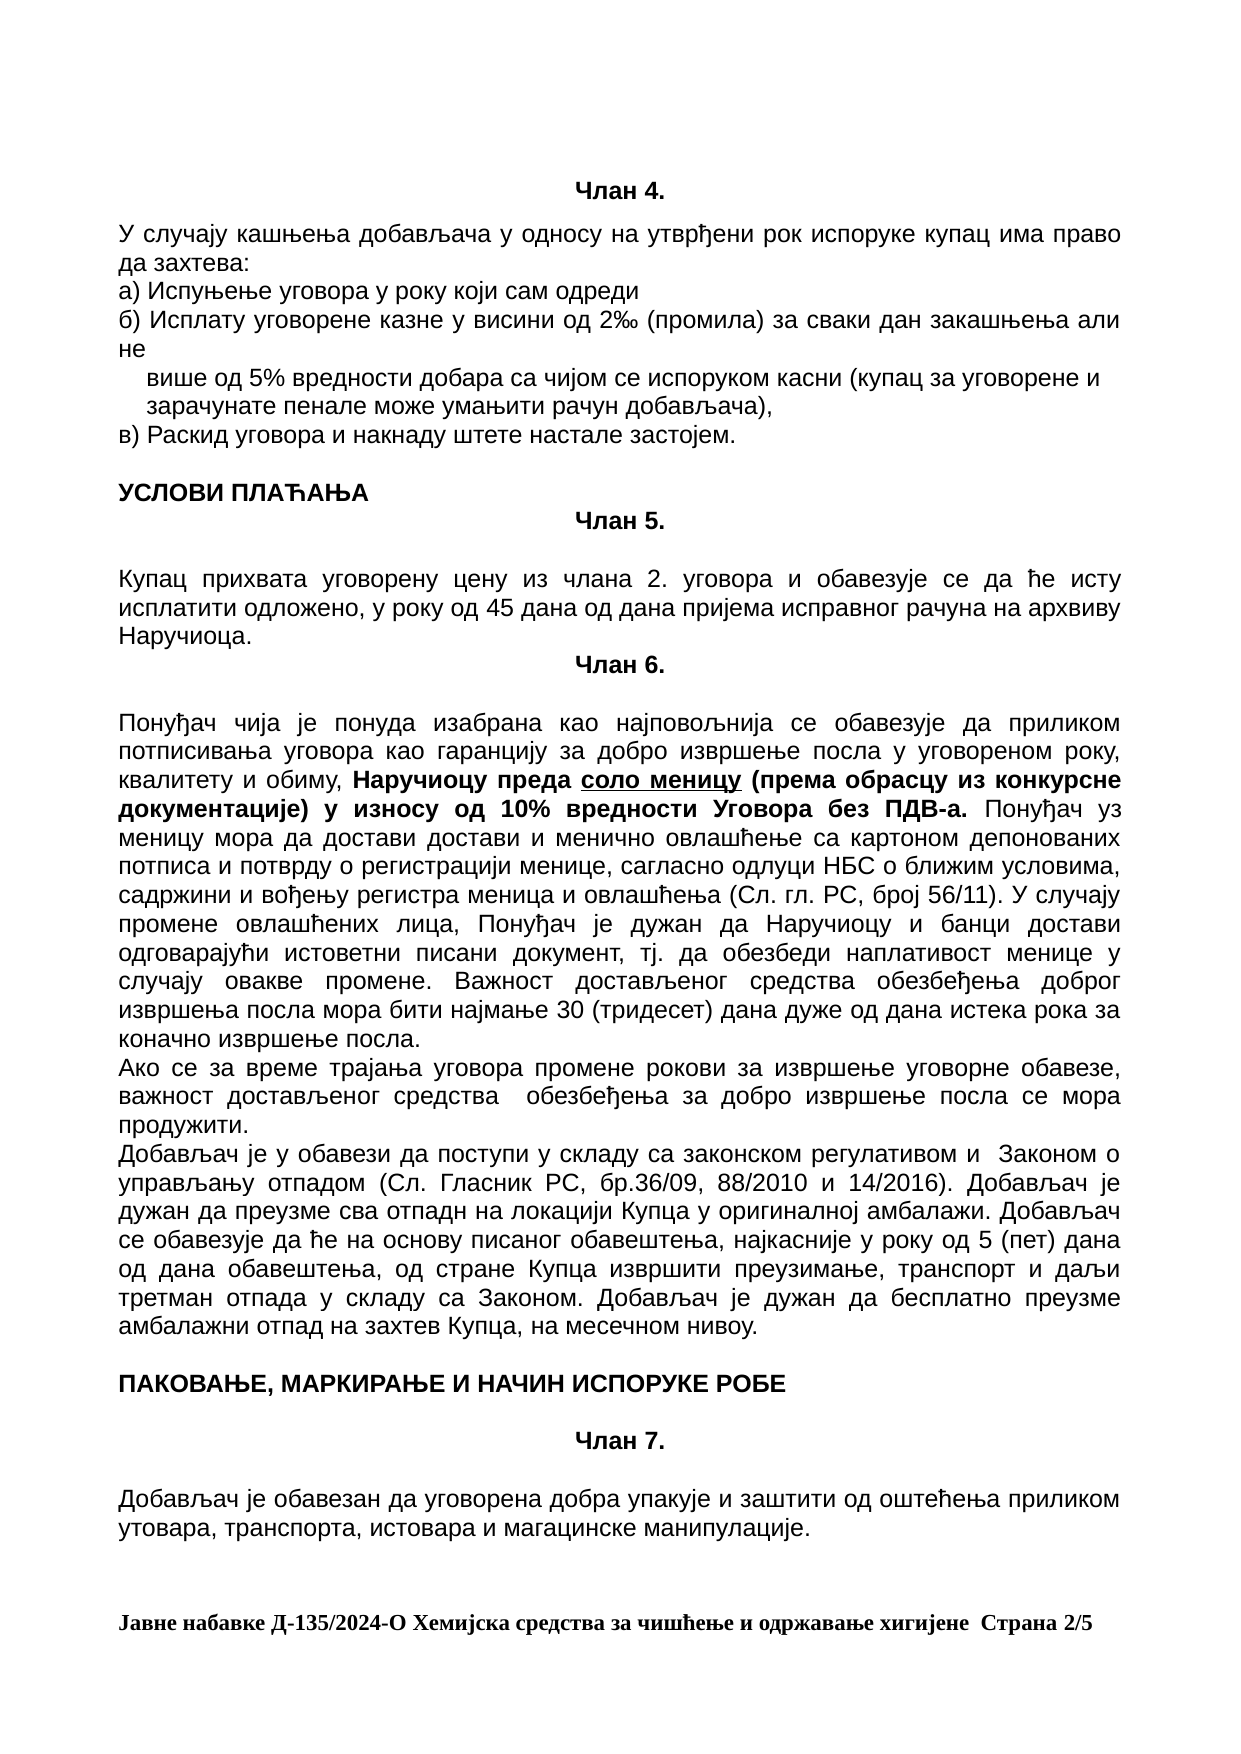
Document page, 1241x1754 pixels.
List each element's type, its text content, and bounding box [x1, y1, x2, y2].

text Понуђач чија је понуда изабрана као најповољнија се обавезује да приликом потписивања уговора као гаранцију за добро извршење посла у уговореном року, квалитету и обиму, Наручиоцу преда соло меницу (према обрасцу из конкурсне документације) у износу од 10% вредности Уговора без ПДВ-а. Понуђач уз меницу мора да достави достави и менично овлашћење са картоном депонованих потписа и потврду о регистрацији менице, сагласно одлуци НБС о ближим условима, садржини и вођењу регистра меница и овлашћења (Сл. гл. РС, број 56/11). У случају промене овлашћених лица, Понуђач је дужан да Наручиоцу и банци достави одговарајући истоветни писани документ, тј. да обезбеди наплативост менице у случају овакве промене. Важност достављеног средства обезбеђења доброг извршења посла мора бити најмање 30 (тридесет) дана дуже од дана истека рока за коначно извршење посла. [118, 707, 1122, 1052]
text У случају кашњења добављача у односу на утврђени рок испоруке купац има право да захтева: [118, 219, 1122, 276]
text Члан 4. [118, 176, 1122, 204]
text Купац прихвата уговорену цену из члана 2. уговора и обавезује се да ће исту исплатити одлoжено, у року од 45 дана од дана пријема исправног рачуна на архвиву Наручиоца. [118, 564, 1122, 650]
text УСЛОВИ ПЛАЋАЊА [118, 477, 1122, 506]
text Члан 7. [118, 1426, 1122, 1455]
text зарачунате пенале може умањити рачун добављача), [118, 391, 1122, 420]
text ПАКОВАЊЕ, МАРКИРАЊЕ И НАЧИН ИСПОРУКЕ РОБЕ [118, 1369, 1122, 1397]
text Члан 5. [118, 506, 1122, 535]
text Добављач је обавезан да уговорена добра упакује и заштити од оштећења приликом утовара, транспорта, истовара и магацинске манипулације. [118, 1484, 1122, 1541]
text в) Раскид уговора и накнаду штете настале застојем. [118, 420, 1122, 449]
text више од 5% вредности добара са чијом се испоруком касни (купац за уговорене и [118, 362, 1122, 391]
text Дoбављач је у обавези да поступи у складу са законском регулативом и Законом о управљању отпадом (Сл. Гласник РС, бр.36/09, 88/2010 и 14/2016). Добављач је дужан да преузме сва отпадн на локацији Купца у оригиналној амбалажи. Добављач се обавезује да ће на основу писаног обавештења, најкасније у року од 5 (пет) дана од дана обавештења, од стране Купца извршити преузимање, транспорт и даљи третман отпада у складу са Законом. Добављач је дужан да бесплатно преузме амбалажни отпад на захтев Купца, на месечном нивоу. [118, 1139, 1122, 1340]
text а) Испуњење уговора у року који сам одреди [118, 276, 1122, 305]
text Ако се за време трајања уговора промене рокови за извршење уговорне обавезе, важност достављенoг средства обезбеђења за добро извршење посла се мора продужити. [118, 1052, 1122, 1139]
text Члан 6. [118, 650, 1122, 679]
text б) Исплату уговорене казне у висини од 2‰ (промила) за сваки дан закашњења али не [118, 305, 1122, 362]
